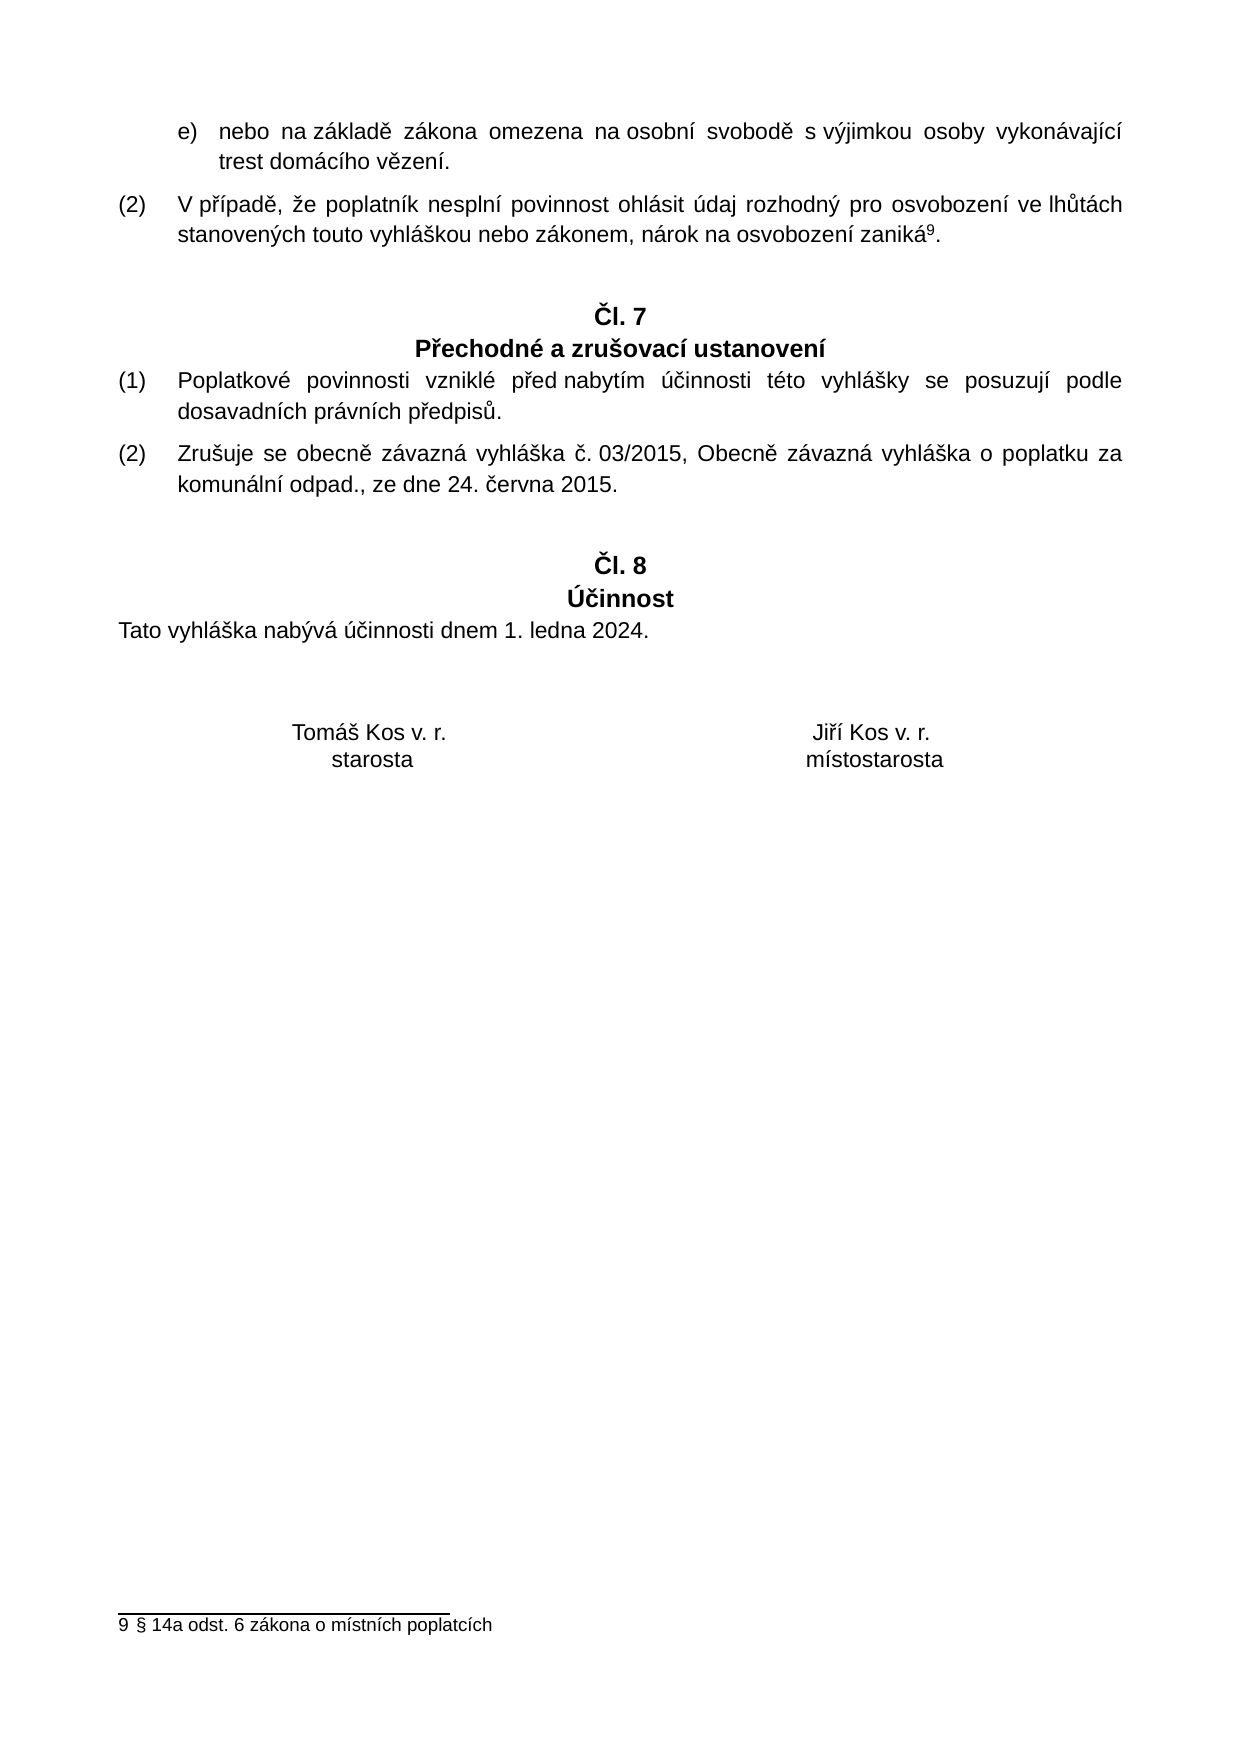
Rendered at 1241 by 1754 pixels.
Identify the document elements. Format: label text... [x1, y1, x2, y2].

table_cell [118, 778, 620, 896]
subtitle Čl. 7 Přechodné a zrušovací ustanovení [118, 301, 1122, 363]
list nebo na základě zákona omezena na osobní svobodě s výjimkou osoby vykonávající trest domácího vězení. [177, 118, 1122, 175]
subtitle Čl. 8 Účinnost [118, 551, 1122, 613]
table_cell [620, 778, 1122, 896]
list Poplatkové povinnosti vzniklé před nabytím účinnosti této vyhlášky se posuzují podle dosavadních právních předpisů. [118, 367, 1122, 424]
table_header Tomáš Kos v. r. starosta [118, 660, 620, 778]
list Zrušuje se obecně závazná vyhláška č. 03/2015, Obecně závazná vyhláška o poplatku za komunální odpad., ze dne 24. června 2015. [118, 440, 1122, 497]
list § 14a odst. 6 zákona o místních poplatcích [118, 1614, 1122, 1635]
text Tato vyhláška nabývá účinnosti dnem 1. ledna 2024. [118, 617, 1122, 643]
table_header Jiří Kos v. r. místostarosta [620, 660, 1122, 778]
list V případě, že poplatník nesplní povinnost ohlásit údaj rozhodný pro osvobození ve lhůtách stanovených touto vyhláškou nebo zákonem, nárok na osvobození zaniká. [118, 191, 1122, 248]
